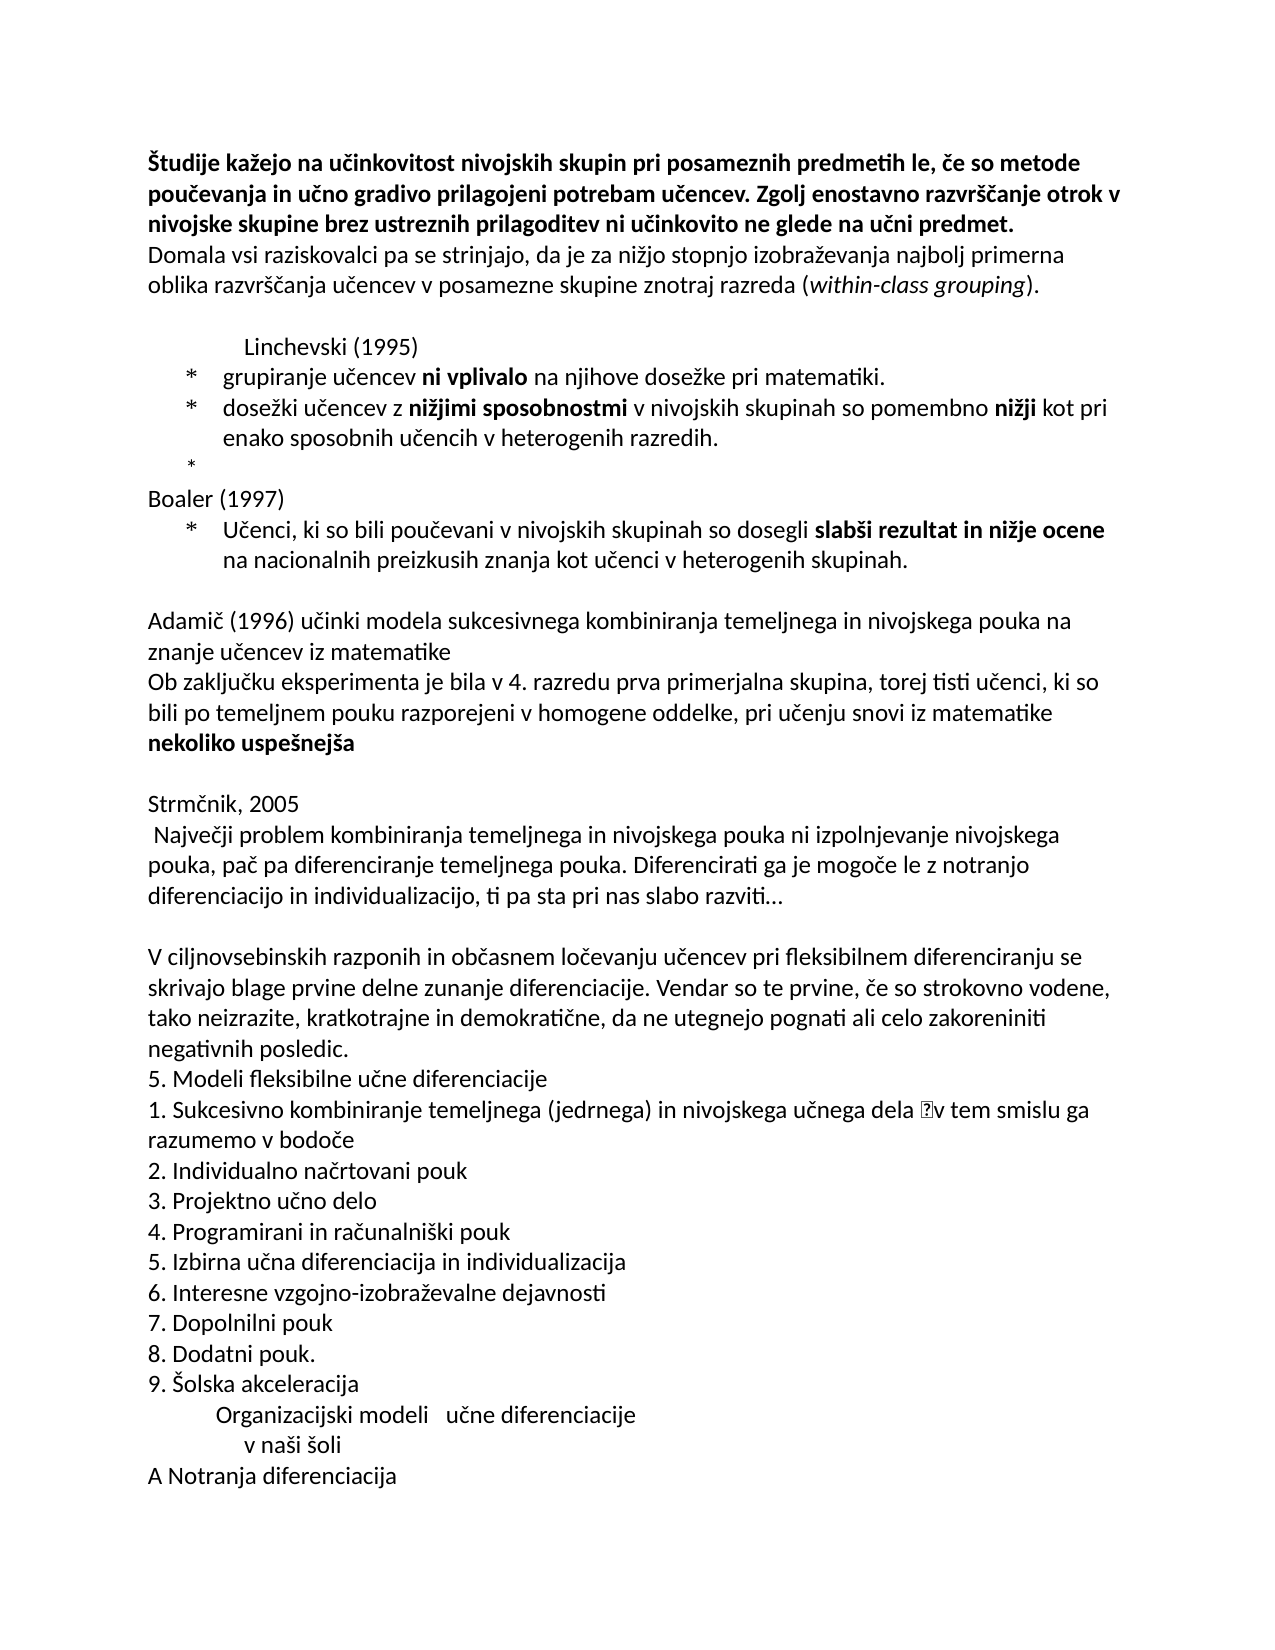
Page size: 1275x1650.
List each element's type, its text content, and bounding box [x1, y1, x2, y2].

list Učenci, ki so bili poučevani v nivojskih skupinah so dosegli slabši rezultat in nižje ocene na nacionalnih preizkusih znanja kot učenci v heterogenih skupinah. [185, 514, 1127, 575]
text Organizacijski modeli učne diferenciacije v naši šoli [148, 1399, 1127, 1460]
text Linchevski (1995) [148, 331, 1127, 361]
list dosežki učencev z nižjimi sposobnostmi v nivojskih skupinah so pomembno nižji kot pri enako sposobnih učencih v heterogenih razredih. [185, 392, 1127, 453]
text Domala vsi raziskovalci pa se strinjajo, da je za nižjo stopnjo izobraževanja najbolj primerna oblika razvrščanja učencev v posamezne skupine znotraj razreda (within-class grouping). [148, 239, 1127, 300]
text V ciljnovsebinskih razponih in občasnem ločevanju učencev pri fleksibilnem diferenciranju se skrivajo blage prvine delne zunanje diferenciacije. Vendar so te prvine, če so strokovno vodene, tako neizrazite, kratkotrajne in demokratične, da ne utegnejo pognati ali celo zakoreniniti negativnih posledic. [148, 941, 1127, 1063]
text A Notranja diferenciacija [148, 1460, 1127, 1491]
text Strmčnik, 2005 [148, 788, 1127, 819]
text 7. Dopolnilni pouk [148, 1307, 1127, 1338]
text Boaler (1997) [148, 483, 1127, 514]
text 5. Izbirna učna diferenciacija in individualizacija [148, 1246, 1127, 1277]
text 3. Projektno učno delo [148, 1185, 1127, 1216]
text 2. Individualno načrtovani pouk [148, 1155, 1127, 1185]
text Adamič (1996) učinki modela sukcesivnega kombiniranja temeljnega in nivojskega pouka na znanje učencev iz matematike [148, 605, 1127, 666]
text 6. Interesne vzgojno-izobraževalne dejavnosti [148, 1277, 1127, 1307]
list grupiranje učencev ni vplivalo na njihove dosežke pri matematiki. [185, 361, 1127, 392]
text 8. Dodatni pouk. [148, 1338, 1127, 1368]
text 5. Modeli fleksibilne učne diferenciacije [148, 1063, 1127, 1094]
text 4. Programirani in računalniški pouk [148, 1216, 1127, 1246]
text 1. Sukcesivno kombiniranje temeljnega (jedrnega) in nivojskega učnega dela v tem smislu ga razumemo v bodoče [148, 1094, 1127, 1155]
text Največji problem kombiniranja temeljnega in nivojskega pouka ni izpolnjevanje nivojskega pouka, pač pa diferenciranje temeljnega pouka. Diferencirati ga je mogoče le z notranjo diferenciacijo in individualizacijo, ti pa sta pri nas slabo razviti… [148, 819, 1127, 911]
text Študije kažejo na učinkovitost nivojskih skupin pri posameznih predmetih le, če so metode poučevanja in učno gradivo prilagojeni potrebam učencev. Zgolj enostavno razvrščanje otrok v nivojske skupine brez ustreznih prilagoditev ni učinkovito ne glede na učni predmet. [148, 148, 1127, 239]
text 9. Šolska akceleracija [148, 1368, 1127, 1399]
text Ob zaključku eksperimenta je bila v 4. razredu prva primerjalna skupina, torej tisti učenci, ki so bili po temeljnem pouku razporejeni v homogene oddelke, pri učenju snovi iz matematike nekoliko uspešnejša [148, 666, 1127, 758]
